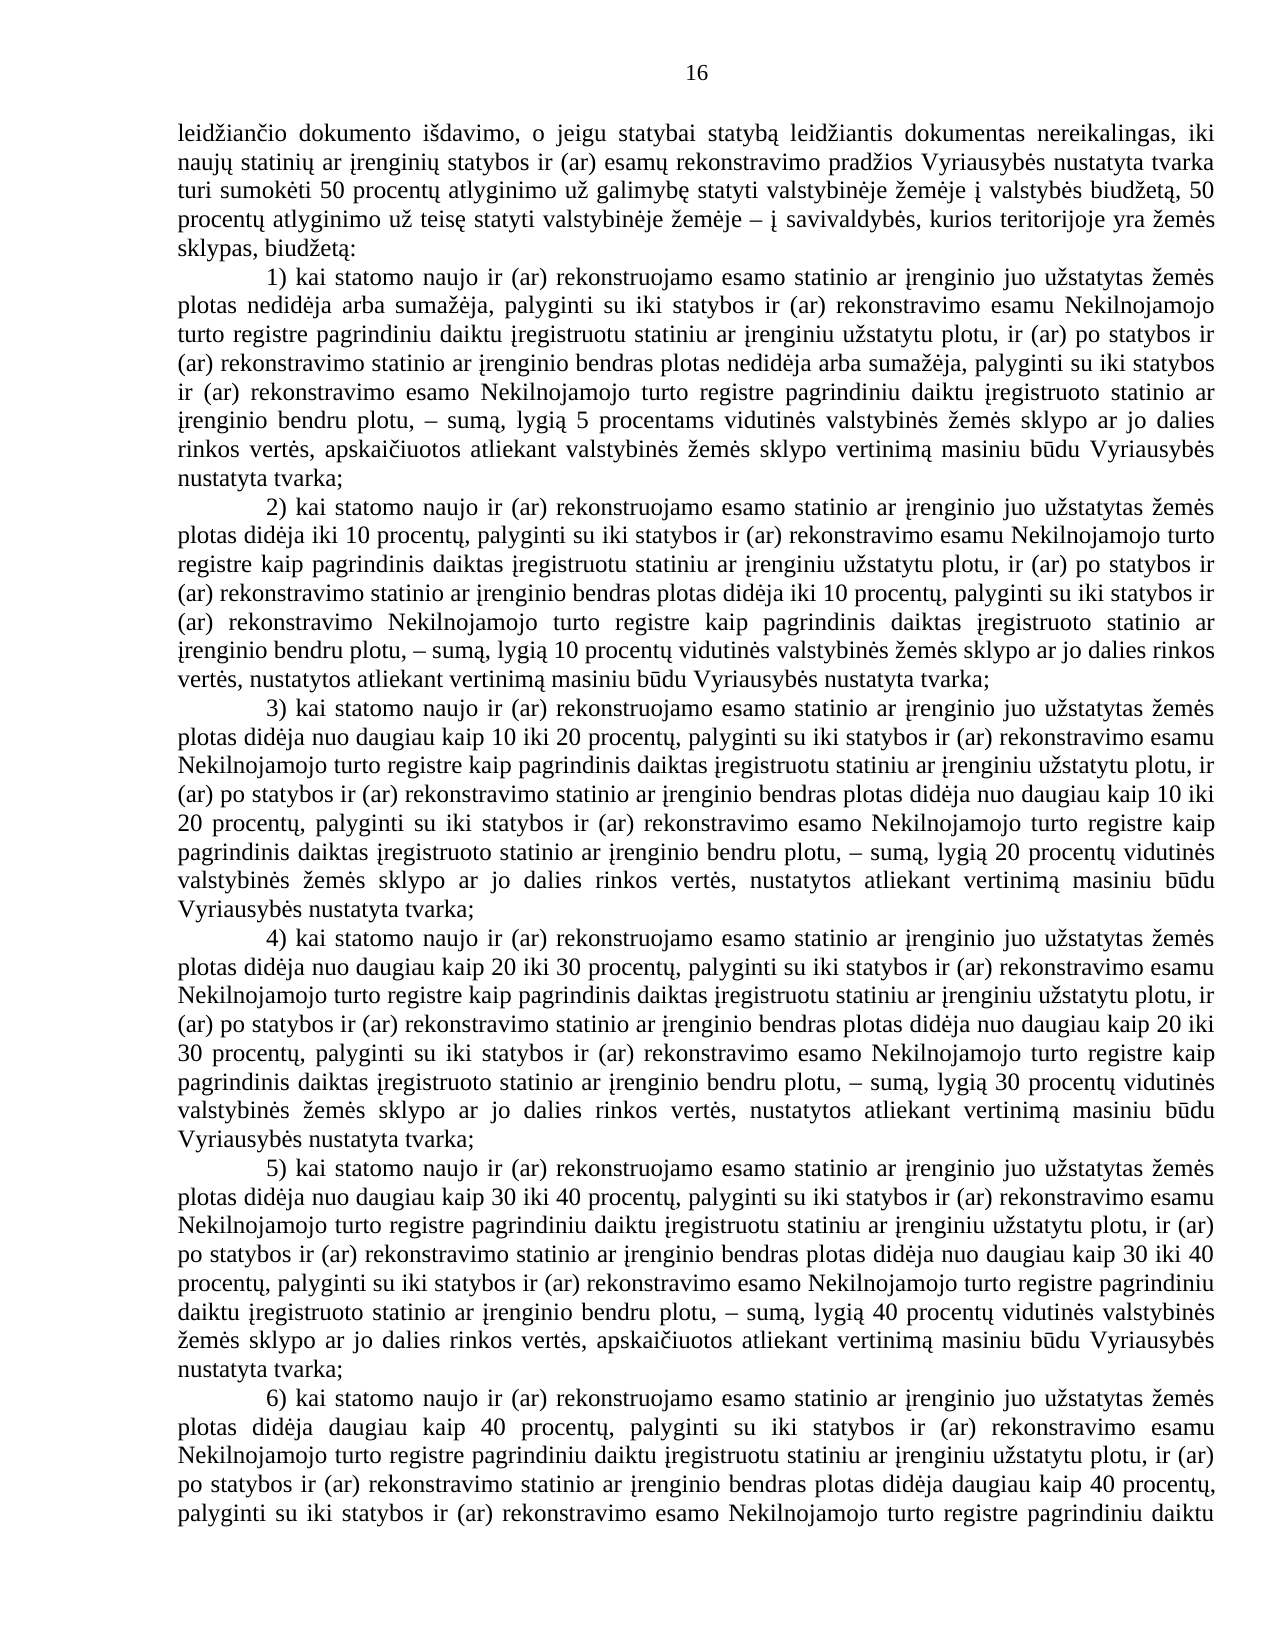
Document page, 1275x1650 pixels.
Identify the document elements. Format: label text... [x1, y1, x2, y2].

text 1) kai statomo naujo ir (ar) rekonstruojamo esamo statinio ar įrenginio juo užstatytas žemės plotas nedidėja arba sumažėja, palyginti su iki statybos ir (ar) rekonstravimo esamu Nekilnojamojo turto registre pagrindiniu daiktu įregistruotu statiniu ar įrenginiu užstatytu plotu, ir (ar) po statybos ir (ar) rekonstravimo statinio ar įrenginio bendras plotas nedidėja arba sumažėja, palyginti su iki statybos ir (ar) rekonstravimo esamo Nekilnojamojo turto registre pagrindiniu daiktu įregistruoto statinio ar įrenginio bendru plotu, – sumą, lygią 5 procentams vidutinės valstybinės žemės sklypo ar jo dalies rinkos vertės, apskaičiuotos atliekant valstybinės žemės sklypo vertinimą masiniu būdu Vyriausybės nustatyta tvarka; [177, 262, 1216, 492]
text 6) kai statomo naujo ir (ar) rekonstruojamo esamo statinio ar įrenginio juo užstatytas žemės plotas didėja daugiau kaip 40 procentų, palyginti su iki statybos ir (ar) rekonstravimo esamu Nekilnojamojo turto registre pagrindiniu daiktu įregistruotu statiniu ar įrenginiu užstatytu plotu, ir (ar) po statybos ir (ar) rekonstravimo statinio ar įrenginio bendras plotas didėja daugiau kaip 40 procentų, palyginti su iki statybos ir (ar) rekonstravimo esamo Nekilnojamojo turto registre pagrindiniu daiktu [177, 1383, 1216, 1527]
text leidžiančio dokumento išdavimo, o jeigu statybai statybą leidžiantis dokumentas nereikalingas, iki naujų statinių ar įrenginių statybos ir (ar) esamų rekonstravimo pradžios Vyriausybės nustatyta tvarka turi sumokėti 50 procentų atlyginimo už galimybę statyti valstybinėje žemėje į valstybės biudžetą, 50 procentų atlyginimo už teisę statyti valstybinėje žemėje – į savivaldybės, kurios teritorijoje yra žemės sklypas, biudžetą: [177, 118, 1216, 262]
text 3) kai statomo naujo ir (ar) rekonstruojamo esamo statinio ar įrenginio juo užstatytas žemės plotas didėja nuo daugiau kaip 10 iki 20 procentų, palyginti su iki statybos ir (ar) rekonstravimo esamu Nekilnojamojo turto registre kaip pagrindinis daiktas įregistruotu statiniu ar įrenginiu užstatytu plotu, ir (ar) po statybos ir (ar) rekonstravimo statinio ar įrenginio bendras plotas didėja nuo daugiau kaip 10 iki 20 procentų, palyginti su iki statybos ir (ar) rekonstravimo esamo Nekilnojamojo turto registre kaip pagrindinis daiktas įregistruoto statinio ar įrenginio bendru plotu, – sumą, lygią 20 procentų vidutinės valstybinės žemės sklypo ar jo dalies rinkos vertės, nustatytos atliekant vertinimą masiniu būdu Vyriausybės nustatyta tvarka; [177, 693, 1216, 923]
text 5) kai statomo naujo ir (ar) rekonstruojamo esamo statinio ar įrenginio juo užstatytas žemės plotas didėja nuo daugiau kaip 30 iki 40 procentų, palyginti su iki statybos ir (ar) rekonstravimo esamu Nekilnojamojo turto registre pagrindiniu daiktu įregistruotu statiniu ar įrenginiu užstatytu plotu, ir (ar) po statybos ir (ar) rekonstravimo statinio ar įrenginio bendras plotas didėja nuo daugiau kaip 30 iki 40 procentų, palyginti su iki statybos ir (ar) rekonstravimo esamo Nekilnojamojo turto registre pagrindiniu daiktu įregistruoto statinio ar įrenginio bendru plotu, – sumą, lygią 40 procentų vidutinės valstybinės žemės sklypo ar jo dalies rinkos vertės, apskaičiuotos atliekant vertinimą masiniu būdu Vyriausybės nustatyta tvarka; [177, 1153, 1216, 1383]
text 2) kai statomo naujo ir (ar) rekonstruojamo esamo statinio ar įrenginio juo užstatytas žemės plotas didėja iki 10 procentų, palyginti su iki statybos ir (ar) rekonstravimo esamu Nekilnojamojo turto registre kaip pagrindinis daiktas įregistruotu statiniu ar įrenginiu užstatytu plotu, ir (ar) po statybos ir (ar) rekonstravimo statinio ar įrenginio bendras plotas didėja iki 10 procentų, palyginti su iki statybos ir (ar) rekonstravimo Nekilnojamojo turto registre kaip pagrindinis daiktas įregistruoto statinio ar įrenginio bendru plotu, – sumą, lygią 10 procentų vidutinės valstybinės žemės sklypo ar jo dalies rinkos vertės, nustatytos atliekant vertinimą masiniu būdu Vyriausybės nustatyta tvarka; [177, 492, 1216, 693]
text 4) kai statomo naujo ir (ar) rekonstruojamo esamo statinio ar įrenginio juo užstatytas žemės plotas didėja nuo daugiau kaip 20 iki 30 procentų, palyginti su iki statybos ir (ar) rekonstravimo esamu Nekilnojamojo turto registre kaip pagrindinis daiktas įregistruotu statiniu ar įrenginiu užstatytu plotu, ir (ar) po statybos ir (ar) rekonstravimo statinio ar įrenginio bendras plotas didėja nuo daugiau kaip 20 iki 30 procentų, palyginti su iki statybos ir (ar) rekonstravimo esamo Nekilnojamojo turto registre kaip pagrindinis daiktas įregistruoto statinio ar įrenginio bendru plotu, – sumą, lygią 30 procentų vidutinės valstybinės žemės sklypo ar jo dalies rinkos vertės, nustatytos atliekant vertinimą masiniu būdu Vyriausybės nustatyta tvarka; [177, 923, 1216, 1153]
